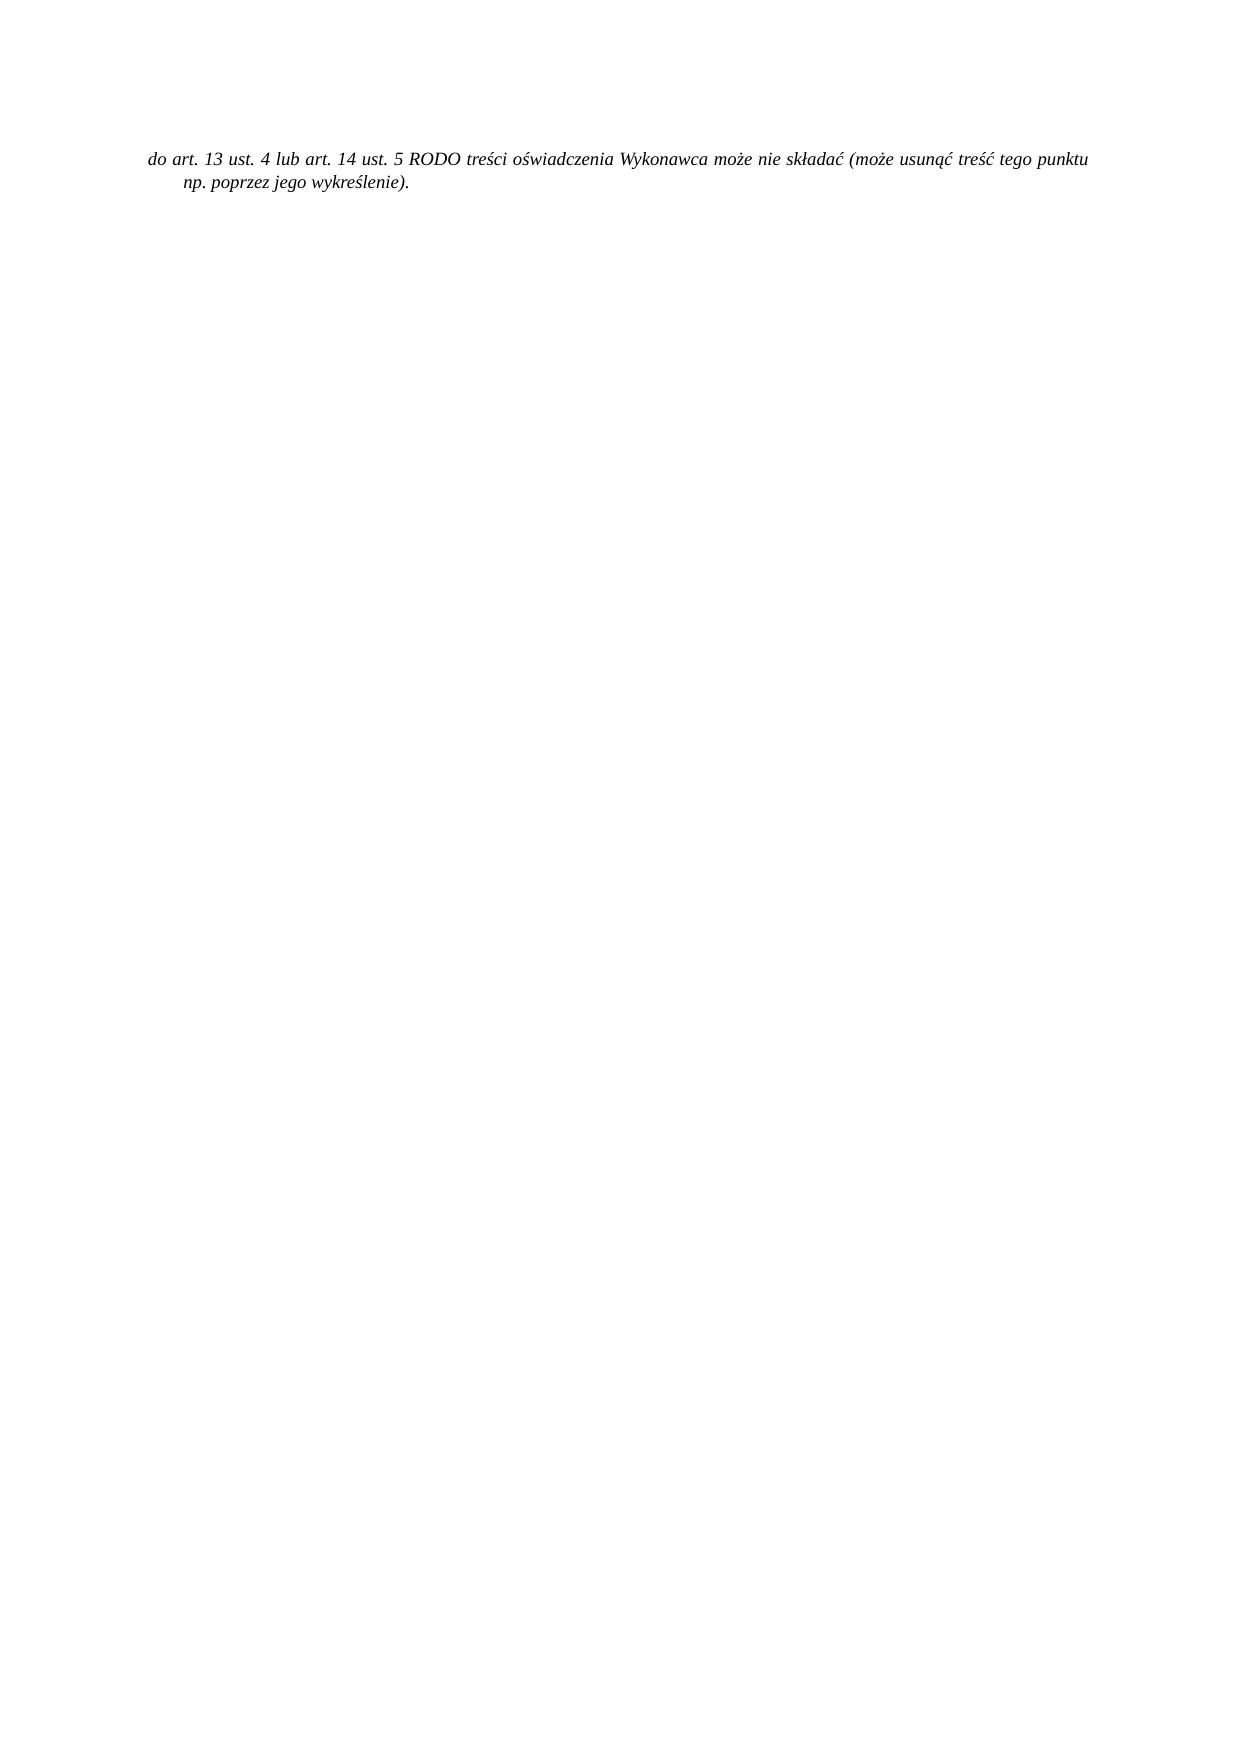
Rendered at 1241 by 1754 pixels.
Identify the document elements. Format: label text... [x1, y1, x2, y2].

text do art. 13 ust. 4 lub art. 14 ust. 5 RODO treści oświadczenia Wykonawca może nie składać (może usunąć treść tego punktu np. poprzez jego wykreślenie). [148, 148, 1093, 193]
